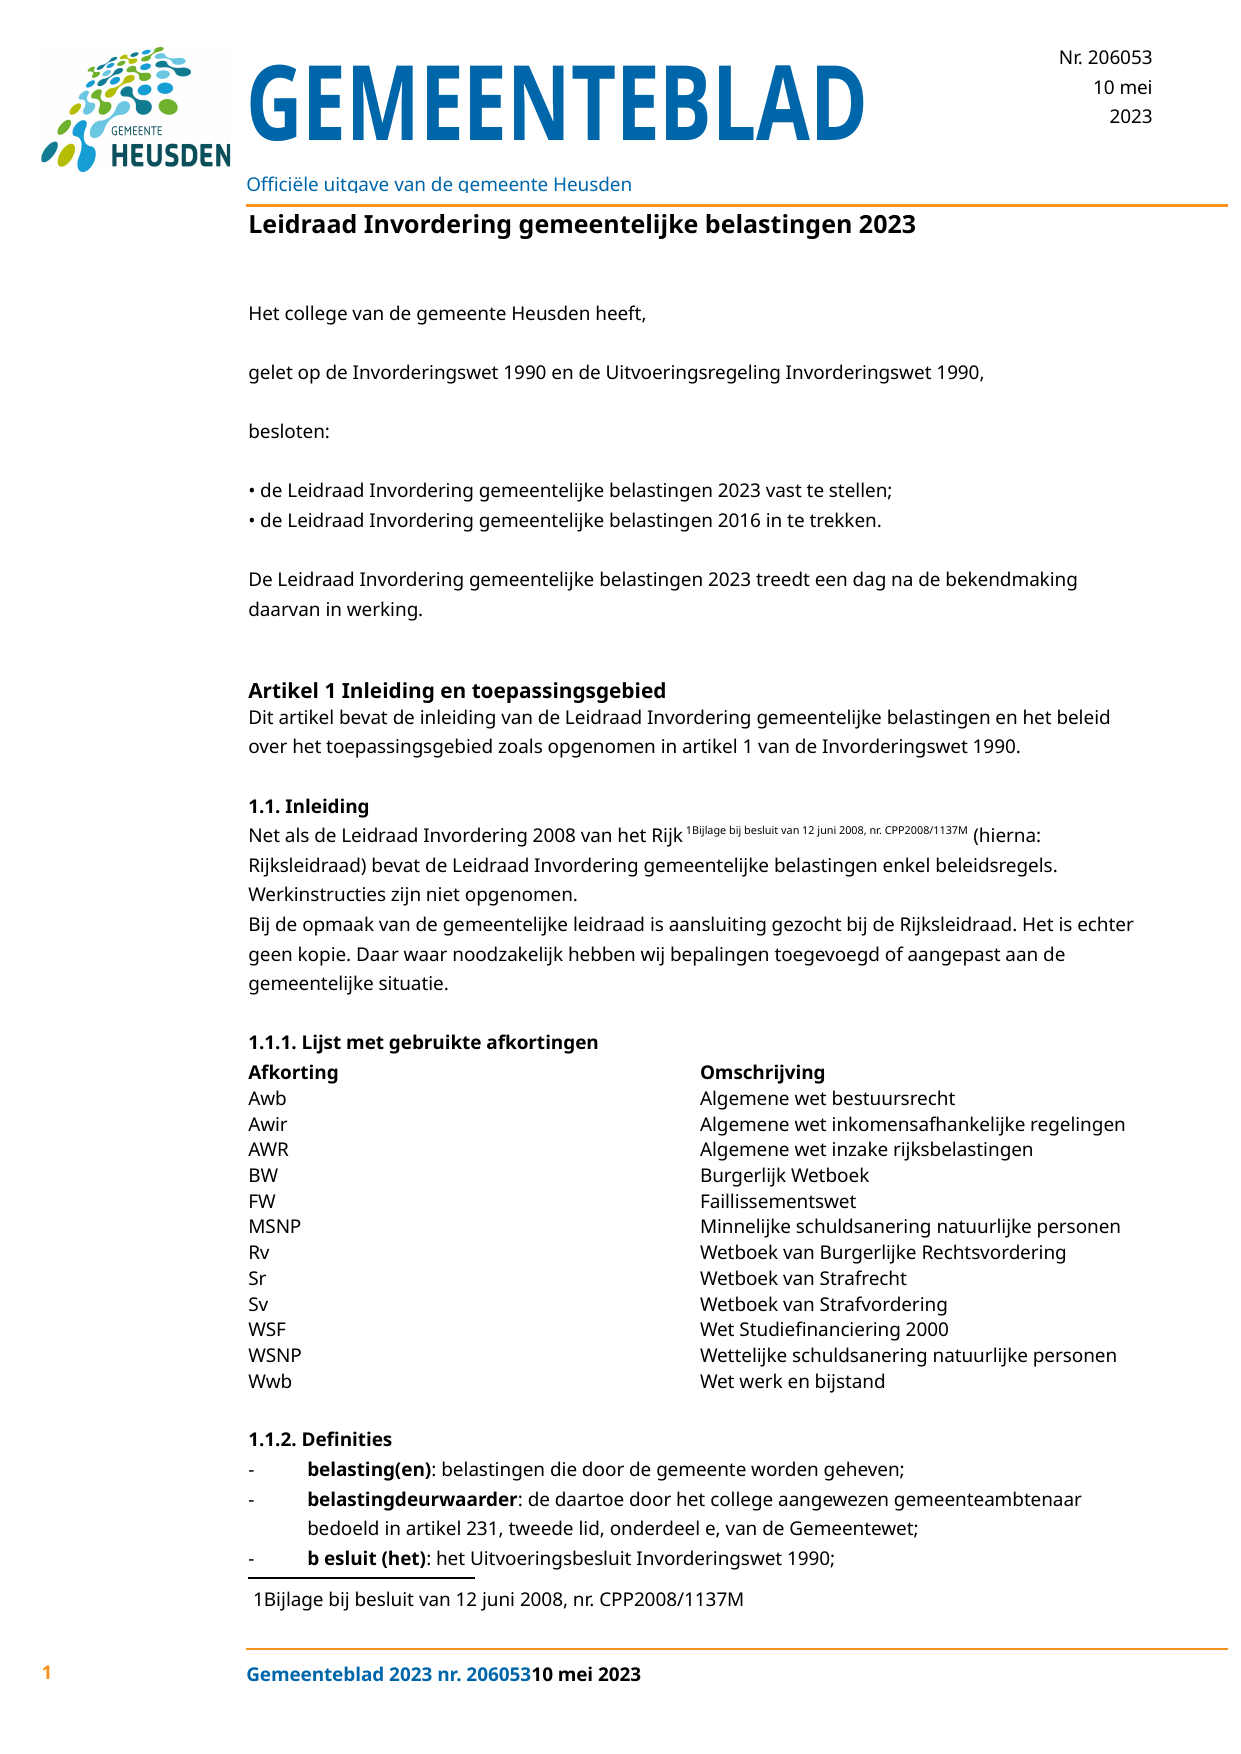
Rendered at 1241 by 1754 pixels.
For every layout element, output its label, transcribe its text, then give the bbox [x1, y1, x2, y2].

table_cell Awb [248, 1085, 700, 1111]
text • de Leidraad Invordering gemeentelijke belastingen 2023 vast te stellen; [248, 477, 1152, 503]
table_cell Rv [248, 1239, 700, 1265]
text Artikel 1 Inleiding en toepassingsgebied [248, 676, 1152, 704]
list belasting(en): belastingen die door de gemeente worden geheven; [248, 1456, 1152, 1482]
table_cell Wet werk en bijstand [700, 1368, 1152, 1394]
table_cell Awir [248, 1111, 700, 1136]
table_cell Minnelijke schuldsanering natuurlijke personen [700, 1214, 1152, 1239]
table_cell AWR [248, 1136, 700, 1162]
list b esluit (het): het Uitvoeringsbesluit Invorderingswet 1990; [248, 1545, 1152, 1571]
table_cell MSNP [248, 1214, 700, 1239]
table_cell Wettelijke schuldsanering natuurlijke personen [700, 1342, 1152, 1368]
text Bij de opmaak van de gemeentelijke leidraad is aansluiting gezocht bij de Rijksleidraad. Het is echter geen kopie. Daar waar noodzakelijk hebben wij bepalingen toegevoegd of aangepast aan de gemeentelijke situatie. [248, 911, 1152, 996]
text De Leidraad Invordering gemeentelijke belastingen 2023 treedt een dag na de bekendmaking daarvan in werking. [248, 566, 1152, 621]
text 1.1. Inleiding [248, 793, 1152, 819]
table_cell Algemene wet inzake rijksbelastingen [700, 1136, 1152, 1162]
text Het college van de gemeente Heusden heeft, [248, 300, 1152, 326]
text Leidraad Invordering gemeentelijke belastingen 2023 [248, 207, 1152, 241]
table_cell Sv [248, 1291, 700, 1317]
table_cell BW [248, 1162, 700, 1188]
table_cell Wwb [248, 1368, 700, 1394]
text Net als de Leidraad Invordering 2008 van het Rijk (hierna: Rijksleidraad) bevat de Leidraad Invordering gemeentelijke belastingen enkel beleidsregels. Werkinstructies zijn niet opgenomen. [248, 822, 1152, 907]
table_cell WSNP [248, 1342, 700, 1368]
list belastingdeurwaarder: de daartoe door het college aangewezen gemeenteambtenaar bedoeld in artikel 231, tweede lid, onderdeel e, van de Gemeentewet; [248, 1486, 1152, 1541]
table_header Omschrijving [700, 1059, 1152, 1085]
text • de Leidraad Invordering gemeentelijke belastingen 2016 in te trekken. [248, 507, 1152, 533]
text besloten: [248, 418, 1152, 444]
table_cell WSF [248, 1317, 700, 1342]
table_cell Algemene wet bestuursrecht [700, 1085, 1152, 1111]
table_cell FW [248, 1188, 700, 1214]
table_cell Wetboek van Strafrecht [700, 1265, 1152, 1291]
text Dit artikel bevat de inleiding van de Leidraad Invordering gemeentelijke belastingen en het beleid over het toepassingsgebied zoals opgenomen in artikel 1 van de Invorderingswet 1990. [248, 704, 1152, 759]
table_cell Wetboek van Burgerlijke Rechtsvordering [700, 1239, 1152, 1265]
table_cell Wetboek van Strafvordering [700, 1291, 1152, 1317]
table_cell Burgerlijk Wetboek [700, 1162, 1152, 1188]
text gelet op de Invorderingswet 1990 en de Uitvoeringsregeling Invorderingswet 1990, [248, 359, 1152, 385]
table_cell Sr [248, 1265, 700, 1291]
table_cell Faillissementswet [700, 1188, 1152, 1214]
picture [41, 47, 231, 172]
text 1.1.1. Lijst met gebruikte afkortingen [248, 1029, 1152, 1055]
table_header Afkorting [248, 1059, 700, 1085]
text 1.1.2. Definities [248, 1427, 1152, 1452]
table_cell Algemene wet inkomensafhankelijke regelingen [700, 1111, 1152, 1136]
table_cell Wet Studiefinanciering 2000 [700, 1317, 1152, 1342]
